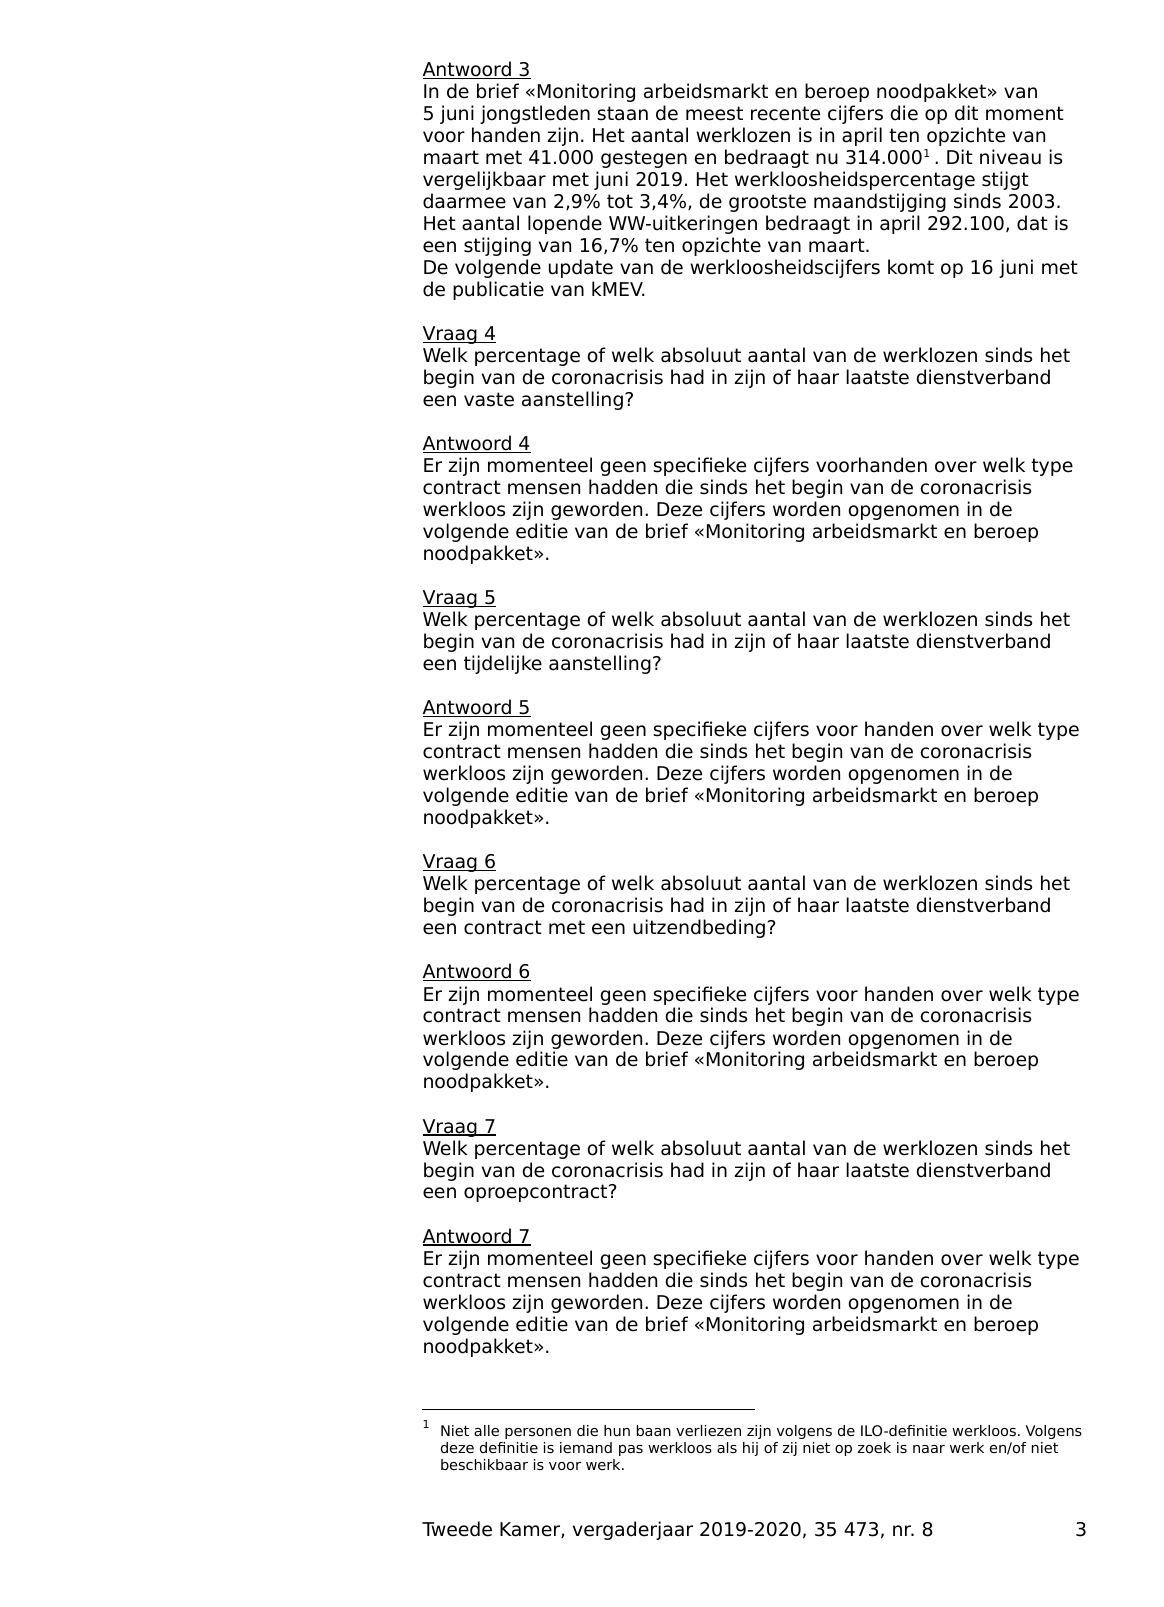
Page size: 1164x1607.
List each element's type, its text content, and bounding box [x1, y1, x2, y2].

text Er zijn momenteel geen specifieke cijfers voorhanden over welk type contract mensen hadden die sinds het begin van de coronacrisis werkloos zijn geworden. Deze cijfers worden opgenomen in de volgende editie van de brief «Monitoring arbeidsmarkt en beroep noodpakket». [422, 455, 1087, 565]
text Welk percentage of welk absoluut aantal van de werklozen sinds het begin van de coronacrisis had in zijn of haar laatste dienstverband een tijdelijke aanstelling? [422, 609, 1087, 675]
text Antwoord 3 [422, 59, 1087, 81]
text Vraag 6 [422, 851, 1087, 873]
text Er zijn momenteel geen specifieke cijfers voor handen over welk type contract mensen hadden die sinds het begin van de coronacrisis werkloos zijn geworden. Deze cijfers worden opgenomen in de volgende editie van de brief «Monitoring arbeidsmarkt en beroep noodpakket». [422, 1248, 1087, 1357]
text De volgende update van de werkloosheidscijfers komt op 16 juni met de publicatie van kMEV. [422, 257, 1087, 301]
text Antwoord 5 [422, 697, 1087, 719]
text Welk percentage of welk absoluut aantal van de werklozen sinds het begin van de coronacrisis had in zijn of haar laatste dienstverband een oproepcontract? [422, 1137, 1087, 1203]
text In de brief «Monitoring arbeidsmarkt en beroep noodpakket» van 5 juni jongstleden staan de meest recente cijfers die op dit moment voor handen zijn. Het aantal werklozen is in april ten opzichte van maart met 41.000 gestegen en bedraagt nu 314.000. Dit niveau is vergelijkbaar met juni 2019. Het werkloosheidspercentage stijgt daarmee van 2,9% tot 3,4%, de grootste maandstijging sinds 2003. Het aantal lopende WW-uitkeringen bedraagt in april 292.100, dat is een stijging van 16,7% ten opzichte van maart. [422, 81, 1087, 257]
text Er zijn momenteel geen specifieke cijfers voor handen over welk type contract mensen hadden die sinds het begin van de coronacrisis werkloos zijn geworden. Deze cijfers worden opgenomen in de volgende editie van de brief «Monitoring arbeidsmarkt en beroep noodpakket». [422, 719, 1087, 829]
text Antwoord 4 [422, 433, 1087, 455]
text Vraag 7 [422, 1116, 1087, 1137]
text Welk percentage of welk absoluut aantal van de werklozen sinds het begin van de coronacrisis had in zijn of haar laatste dienstverband een contract met een uitzendbeding? [422, 873, 1087, 939]
text Antwoord 6 [422, 961, 1087, 983]
text Niet alle personen die hun baan verliezen zijn volgens de ILO-definitie werkloos. Volgens deze definitie is iemand pas werkloos als hij of zij niet op zoek is naar werk en/of niet beschikbaar is voor werk. [422, 1418, 1087, 1474]
text Antwoord 7 [422, 1226, 1087, 1248]
text Er zijn momenteel geen specifieke cijfers voor handen over welk type contract mensen hadden die sinds het begin van de coronacrisis werkloos zijn geworden. Deze cijfers worden opgenomen in de volgende editie van de brief «Monitoring arbeidsmarkt en beroep noodpakket». [422, 983, 1087, 1093]
text Welk percentage of welk absoluut aantal van de werklozen sinds het begin van de coronacrisis had in zijn of haar laatste dienstverband een vaste aanstelling? [422, 345, 1087, 411]
text Vraag 4 [422, 323, 1087, 345]
text Vraag 5 [422, 587, 1087, 609]
